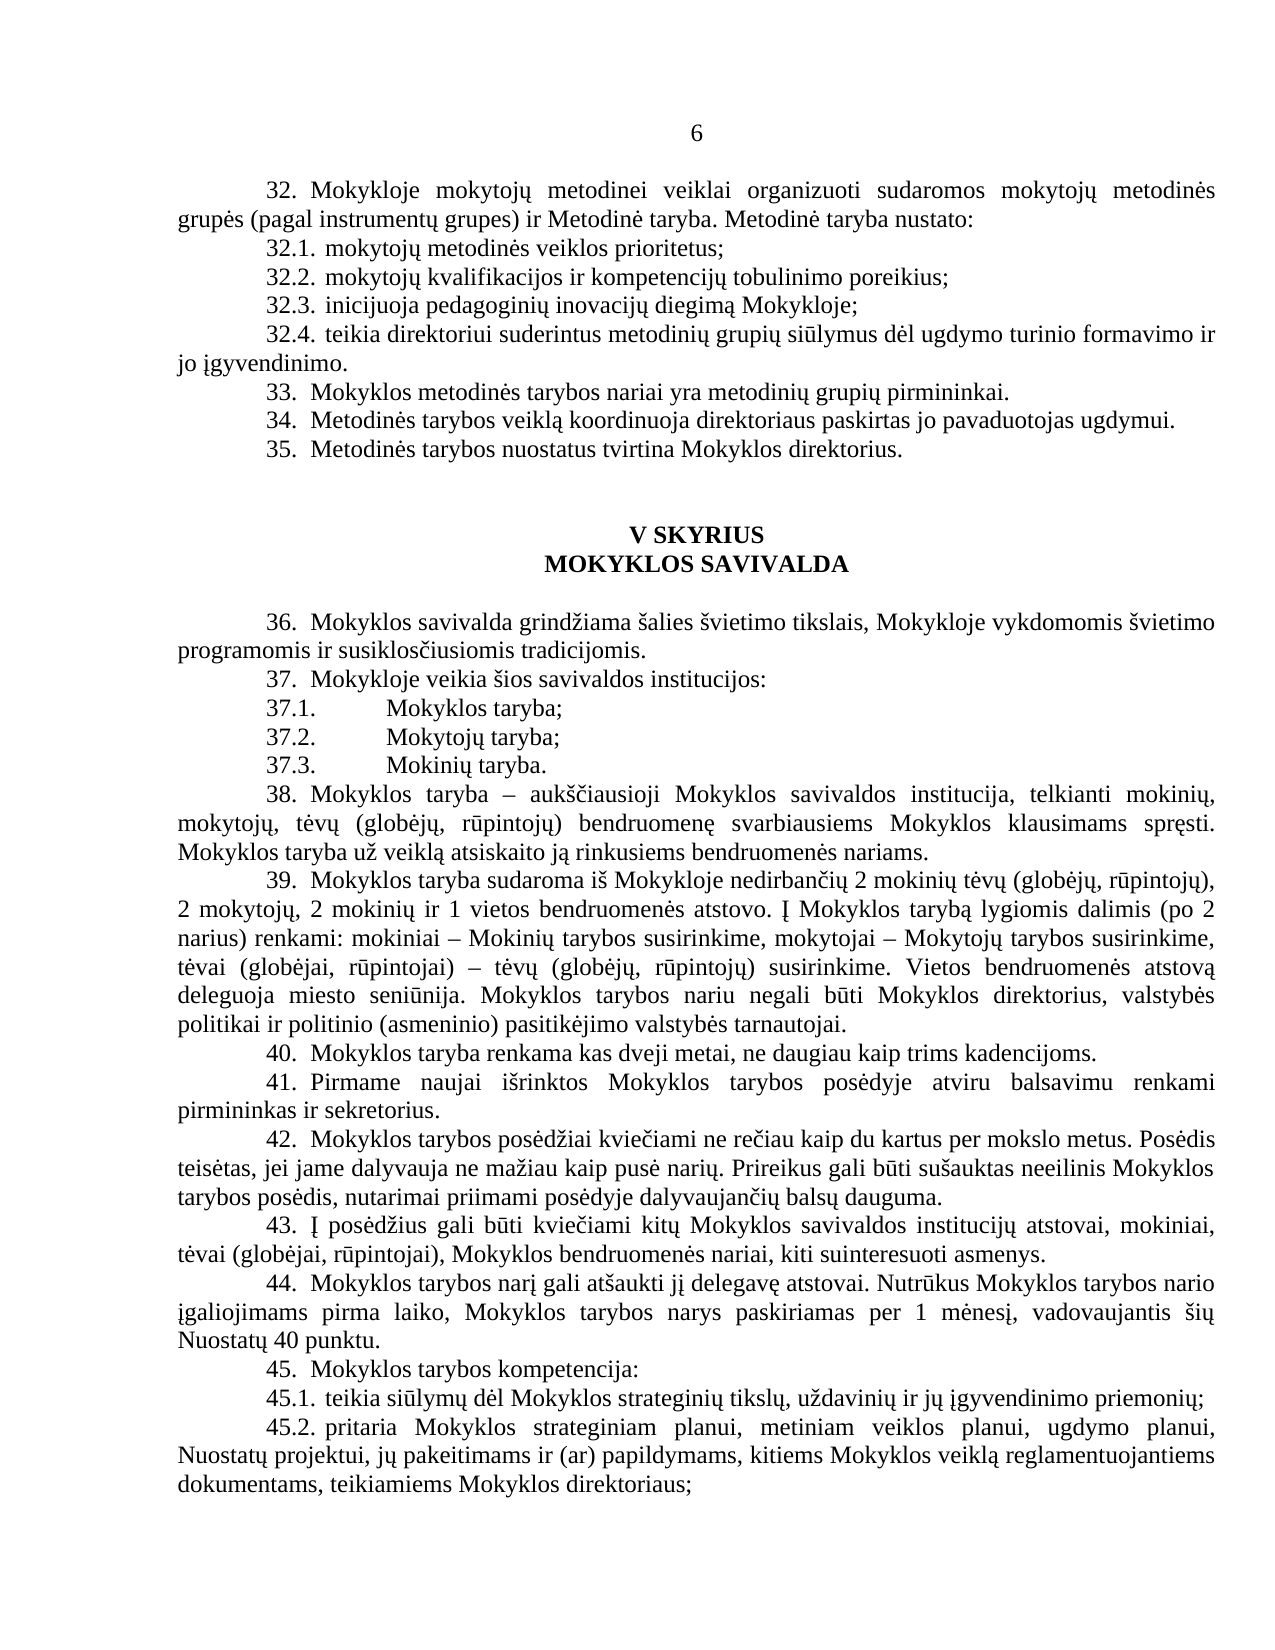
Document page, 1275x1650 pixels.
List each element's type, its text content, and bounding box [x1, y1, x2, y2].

text 37. Mokykloje veikia šios savivaldos institucijos: [177, 664, 1216, 693]
text 41. Pirmame naujai išrinktos Mokyklos tarybos posėdyje atviru balsavimu renkami pirmininkas ir sekretorius. [177, 1067, 1216, 1124]
text 37.2. Mokytojų taryba; [266, 722, 1216, 751]
text 39. Mokyklos taryba sudaroma iš Mokykloje nedirbančių 2 mokinių tėvų (globėjų, rūpintojų), 2 mokytojų, 2 mokinių ir 1 vietos bendruomenės atstovo. Į Mokyklos tarybą lygiomis dalimis (po 2 narius) renkami: mokiniai – Mokinių tarybos susirinkime, mokytojai – Mokytojų tarybos susirinkime, tėvai (globėjai, rūpintojai) – tėvų (globėjų, rūpintojų) susirinkime. Vietos bendruomenės atstovą deleguoja miesto seniūnija. Mokyklos tarybos nariu negali būti Mokyklos direktorius, valstybės politikai ir politinio (asmeninio) pasitikėjimo valstybės tarnautojai. [177, 866, 1216, 1038]
text 45.2. pritaria Mokyklos strateginiam planui, metiniam veiklos planui, ugdymo planui, Nuostatų projektui, jų pakeitimams ir (ar) papildymams, kitiems Mokyklos veiklą reglamentuojantiems dokumentams, teikiamiems Mokyklos direktoriaus; [177, 1412, 1216, 1498]
text 32.4. teikia direktoriui suderintus metodinių grupių siūlymus dėl ugdymo turinio formavimo ir jo įgyvendinimo. [177, 319, 1216, 377]
text 44. Mokyklos tarybos narį gali atšaukti jį delegavę atstovai. Nutrūkus Mokyklos tarybos nario įgaliojimams pirma laiko, Mokyklos tarybos narys paskiriamas per 1 mėnesį, vadovaujantis šių Nuostatų 40 punktu. [177, 1268, 1216, 1354]
text 37.1. Mokyklos taryba; [266, 693, 1216, 722]
text 42. Mokyklos tarybos posėdžiai kviečiami ne rečiau kaip du kartus per mokslo metus. Posėdis teisėtas, jei jame dalyvauja ne mažiau kaip pusė narių. Prireikus gali būti sušauktas neeilinis Mokyklos tarybos posėdis, nutarimai priimami posėdyje dalyvaujančių balsų dauguma. [177, 1124, 1216, 1211]
text 45. Mokyklos tarybos kompetencija: [177, 1354, 1216, 1383]
text 40. Mokyklos taryba renkama kas dveji metai, ne daugiau kaip trims kadencijoms. [177, 1038, 1216, 1067]
text 35. Metodinės tarybos nuostatus tvirtina Mokyklos direktorius. [177, 434, 1216, 463]
text 36. Mokyklos savivalda grindžiama šalies švietimo tikslais, Mokykloje vykdomomis švietimo programomis ir susiklosčiusiomis tradicijomis. [177, 607, 1216, 664]
text 33. Mokyklos metodinės tarybos nariai yra metodinių grupių pirmininkai. [177, 377, 1216, 406]
text 38. Mokyklos taryba – aukščiausioji Mokyklos savivaldos institucija, telkianti mokinių, mokytojų, tėvų (globėjų, rūpintojų) bendruomenę svarbiausiems Mokyklos klausimams spręsti. Mokyklos taryba už veiklą atsiskaito ją rinkusiems bendruomenės nariams. [177, 779, 1216, 866]
text 32.3. inicijuoja pedagoginių inovacijų diegimą Mokykloje; [177, 291, 1216, 319]
text V SKYRIUS [177, 521, 1216, 549]
text 43. Į posėdžius gali būti kviečiami kitų Mokyklos savivaldos institucijų atstovai, mokiniai, tėvai (globėjai, rūpintojai), Mokyklos bendruomenės nariai, kiti suinteresuoti asmenys. [177, 1211, 1216, 1268]
text 45.1. teikia siūlymų dėl Mokyklos strateginių tikslų, uždavinių ir jų įgyvendinimo priemonių; [177, 1383, 1216, 1412]
text 32. Mokykloje mokytojų metodinei veiklai organizuoti sudaromos mokytojų metodinės grupės (pagal instrumentų grupes) ir Metodinė taryba. Metodinė taryba nustato: [177, 176, 1216, 233]
text 32.2. mokytojų kvalifikacijos ir kompetencijų tobulinimo poreikius; [177, 262, 1216, 291]
text 32.1. mokytojų metodinės veiklos prioritetus; [177, 233, 1216, 262]
text 37.3. Mokinių taryba. [266, 751, 1216, 779]
text MOKYKLOS SAVIVALDA [177, 549, 1216, 578]
text 34. Metodinės tarybos veiklą koordinuoja direktoriaus paskirtas jo pavaduotojas ugdymui. [177, 406, 1216, 434]
